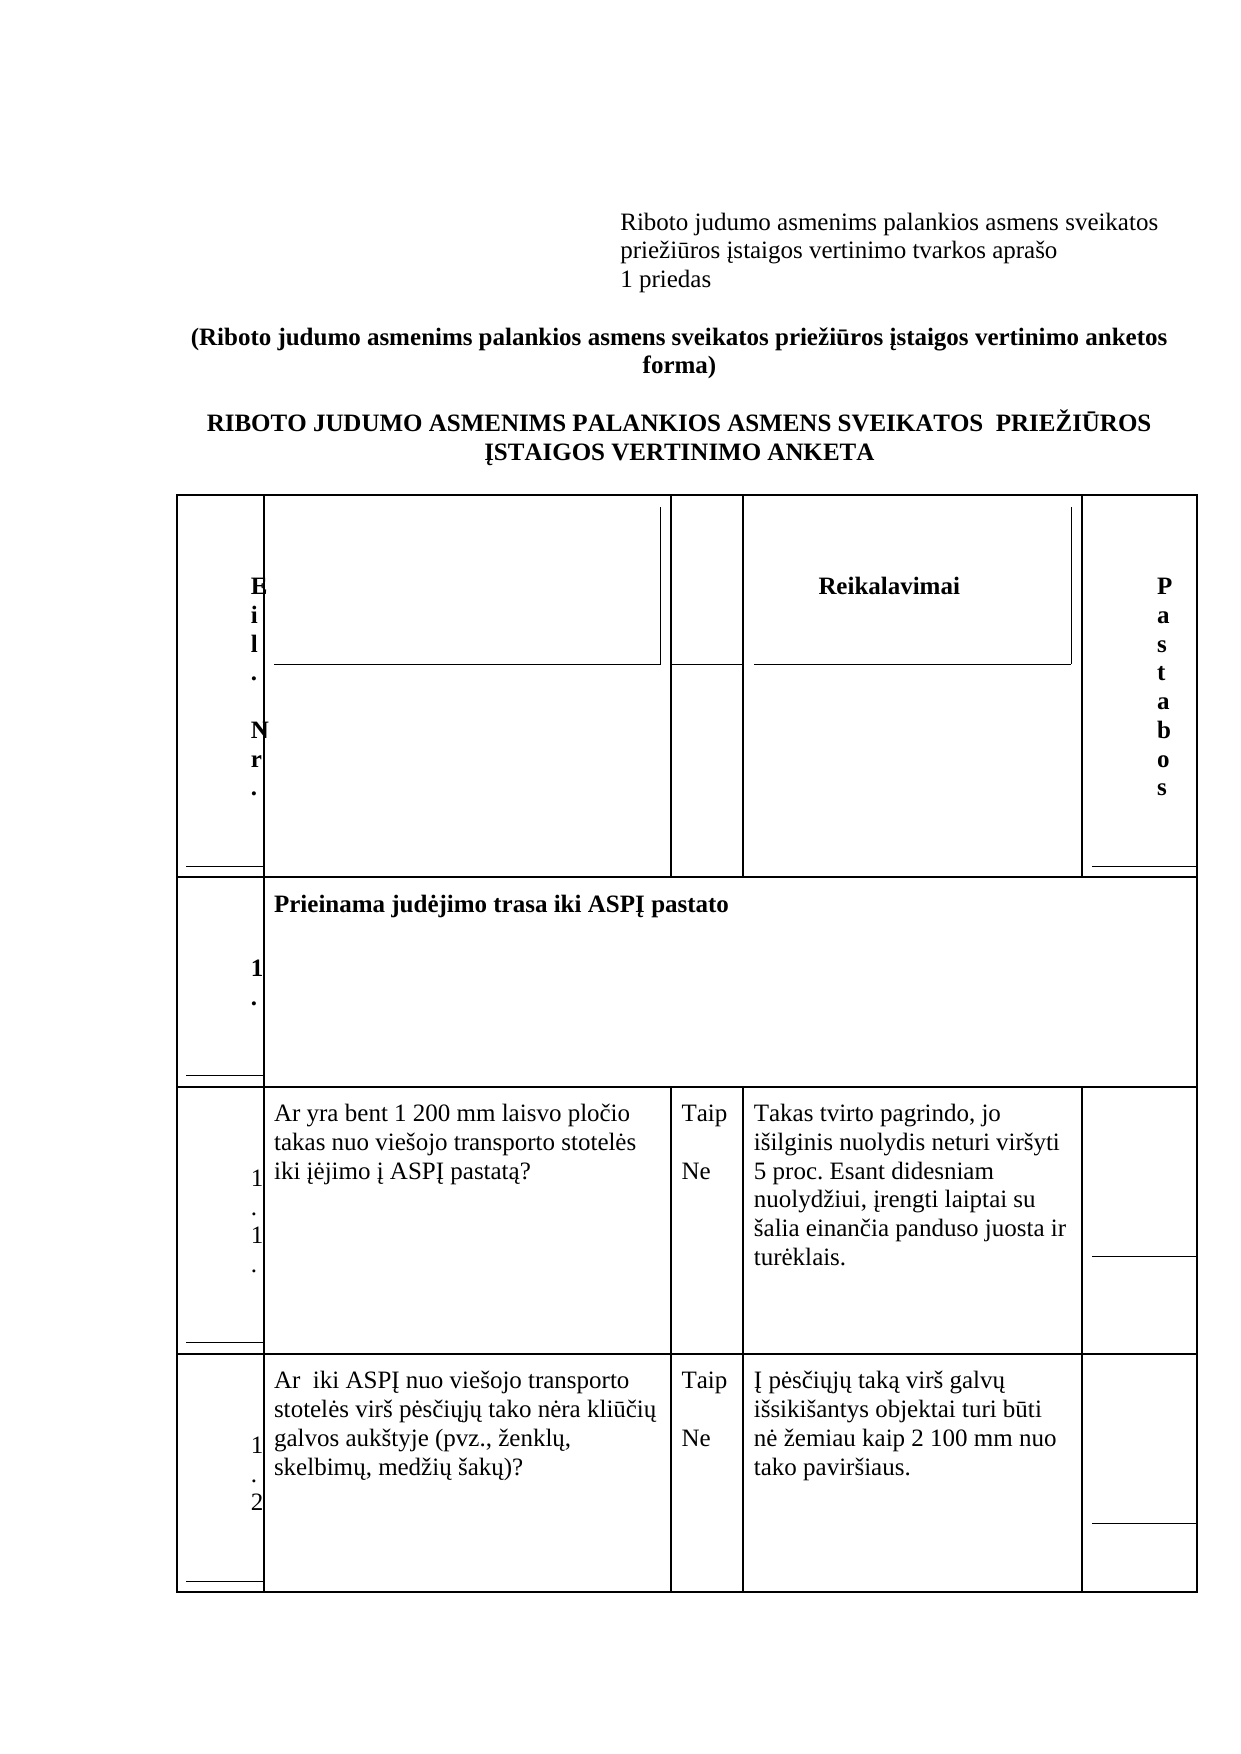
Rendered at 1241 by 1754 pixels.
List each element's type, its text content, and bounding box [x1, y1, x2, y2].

table_cell [1083, 1088, 1196, 1353]
table_cell Prieinama judėjimo trasa iki ASPĮ pastato [265, 878, 1196, 1086]
table_header [672, 665, 742, 876]
text 1 priedas [620, 264, 1181, 293]
table_cell Ar iki ASPĮ nuo viešojo transporto stotelės virš pėsčiųjų tako nėra kliūčių galvos aukštyje (pvz., ženklų, skelbimų, medžių šakų)? [265, 1355, 670, 1591]
text Riboto judumo asmenims palankios asmens sveikatos [620, 207, 1181, 235]
table_header [672, 496, 742, 664]
table_cell Takas tvirto pagrindo, jo išilginis nuolydis neturi viršyti 5 proc. Esant didesniam nuolydžiui, įrengti laiptai su šalia einančia panduso juosta ir turėklais. [744, 1088, 1081, 1353]
table_cell Taip Ne [672, 1088, 742, 1353]
text RIBOTO JUDUMO ASMENIMS PALANKIOS ASMENS SVEIKATOS PRIEŽIŪROS ĮSTAIGOS VERTINIMO ANKETA [177, 408, 1181, 465]
table_cell 1.2 [178, 1355, 263, 1591]
table_cell Taip Ne [672, 1355, 742, 1591]
table_cell 1.1. [178, 1088, 263, 1353]
table_header Pastabos [1083, 496, 1196, 876]
table_header Reikalavimai [744, 496, 1081, 876]
table_cell Ar yra bent 1 200 mm laisvo pločio takas nuo viešojo transporto stotelės iki įėjimo į ASPĮ pastatą? [265, 1088, 670, 1353]
text (Riboto judumo asmenims palankios asmens sveikatos priežiūros įstaigos vertinimo anketos forma) [177, 322, 1181, 379]
table_header [265, 496, 670, 876]
table_cell Į pėsčiųjų taką virš galvų išsikišantys objektai turi būti nė žemiau kaip 2 100 mm nuo tako paviršiaus. [744, 1355, 1081, 1591]
text priežiūros įstaigos vertinimo tvarkos aprašo [620, 235, 1181, 264]
table_cell [1083, 1355, 1196, 1591]
table_cell 1. [178, 878, 263, 1086]
table_header Eil. Nr. [178, 496, 263, 876]
